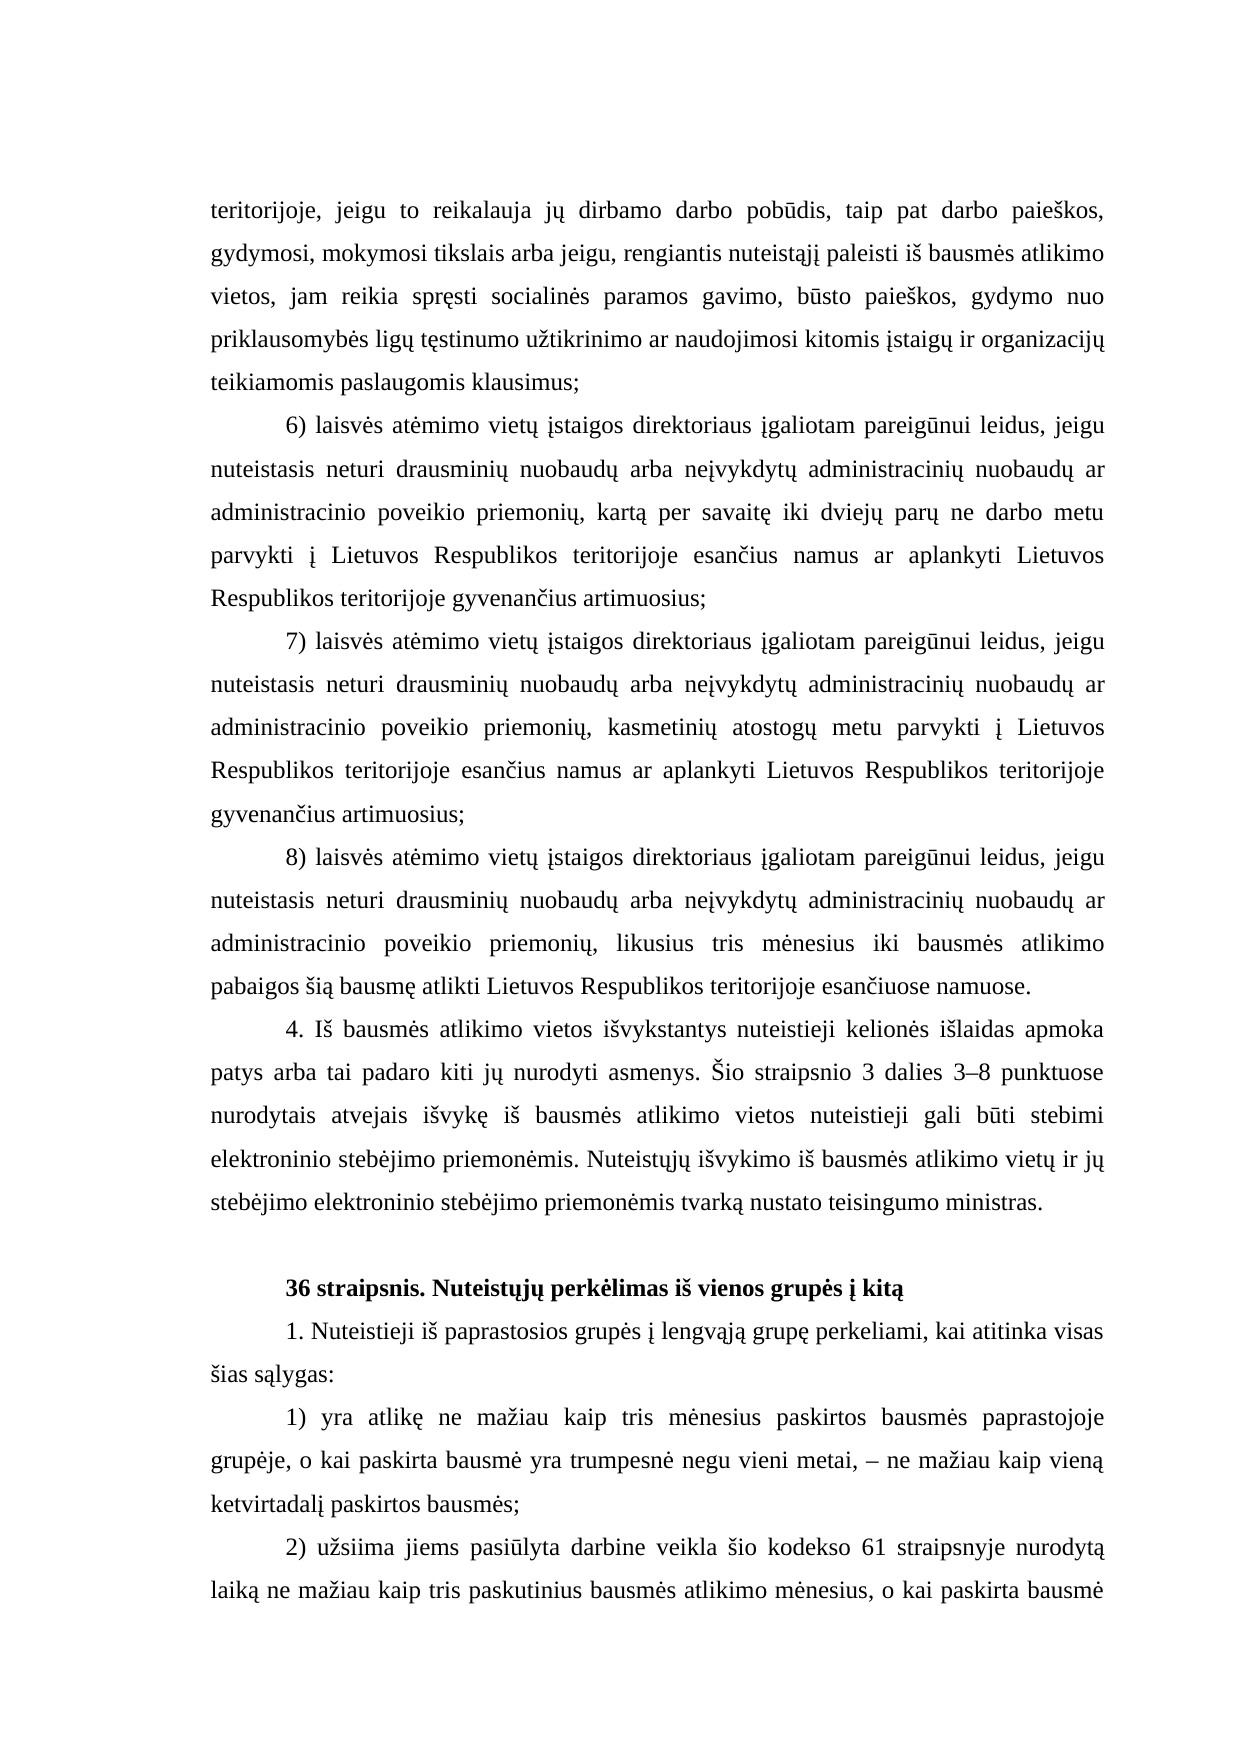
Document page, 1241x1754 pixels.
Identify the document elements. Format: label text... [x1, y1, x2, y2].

text 4. Iš bausmės atlikimo vietos išvykstantys nuteistieji kelionės išlaidas apmoka patys arba tai padaro kiti jų nurodyti asmenys. Šio straipsnio 3 dalies 3–8 punktuose nurodytais atvejais išvykę iš bausmės atlikimo vietos nuteistieji gali būti stebimi elektroninio stebėjimo priemonėmis. Nuteistųjų išvykimo iš bausmės atlikimo vietų ir jų stebėjimo elektroninio stebėjimo priemonėmis tvarką nustato teisingumo ministras. [210, 1014, 1105, 1216]
text 6) laisvės atėmimo vietų įstaigos direktoriaus įgaliotam pareigūnui leidus, jeigu nuteistasis neturi drausminių nuobaudų arba neįvykdytų administracinių nuobaudų ar administracinio poveikio priemonių, kartą per savaitę iki dviejų parų ne darbo metu parvykti į Lietuvos Respublikos teritorijoje esančius namus ar aplankyti Lietuvos Respublikos teritorijoje gyvenančius artimuosius; [210, 411, 1105, 612]
text 1) yra atlikę ne mažiau kaip tris mėnesius paskirtos bausmės paprastojoje grupėje, o kai paskirta bausmė yra trumpesnė negu vieni metai, – ne mažiau kaip vieną ketvirtadalį paskirtos bausmės; [210, 1402, 1105, 1517]
text 8) laisvės atėmimo vietų įstaigos direktoriaus įgaliotam pareigūnui leidus, jeigu nuteistasis neturi drausminių nuobaudų arba neįvykdytų administracinių nuobaudų ar administracinio poveikio priemonių, likusius tris mėnesius iki bausmės atlikimo pabaigos šią bausmę atlikti Lietuvos Respublikos teritorijoje esančiuose namuose. [210, 842, 1105, 1000]
text teritorijoje, jeigu to reikalauja jų dirbamo darbo pobūdis, taip pat darbo paieškos, gydymosi, mokymosi tikslais arba jeigu, rengiantis nuteistąjį paleisti iš bausmės atlikimo vietos, jam reikia spręsti socialinės paramos gavimo, būsto paieškos, gydymo nuo priklausomybės ligų tęstinumo užtikrinimo ar naudojimosi kitomis įstaigų ir organizacijų teikiamomis paslaugomis klausimus; [210, 195, 1105, 396]
text 1. Nuteistieji iš paprastosios grupės į lengvąją grupę perkeliami, kai atitinka visas šias sąlygas: [210, 1316, 1105, 1388]
text 36 straipsnis. Nuteistųjų perkėlimas iš vienos grupės į kitą [210, 1273, 1105, 1302]
text 2) užsiima jiems pasiūlyta darbine veikla šio kodekso 61 straipsnyje nurodytą laiką ne mažiau kaip tris paskutinius bausmės atlikimo mėnesius, o kai paskirta bausmė [210, 1532, 1105, 1604]
text 7) laisvės atėmimo vietų įstaigos direktoriaus įgaliotam pareigūnui leidus, jeigu nuteistasis neturi drausminių nuobaudų arba neįvykdytų administracinių nuobaudų ar administracinio poveikio priemonių, kasmetinių atostogų metu parvykti į Lietuvos Respublikos teritorijoje esančius namus ar aplankyti Lietuvos Respublikos teritorijoje gyvenančius artimuosius; [210, 626, 1105, 827]
